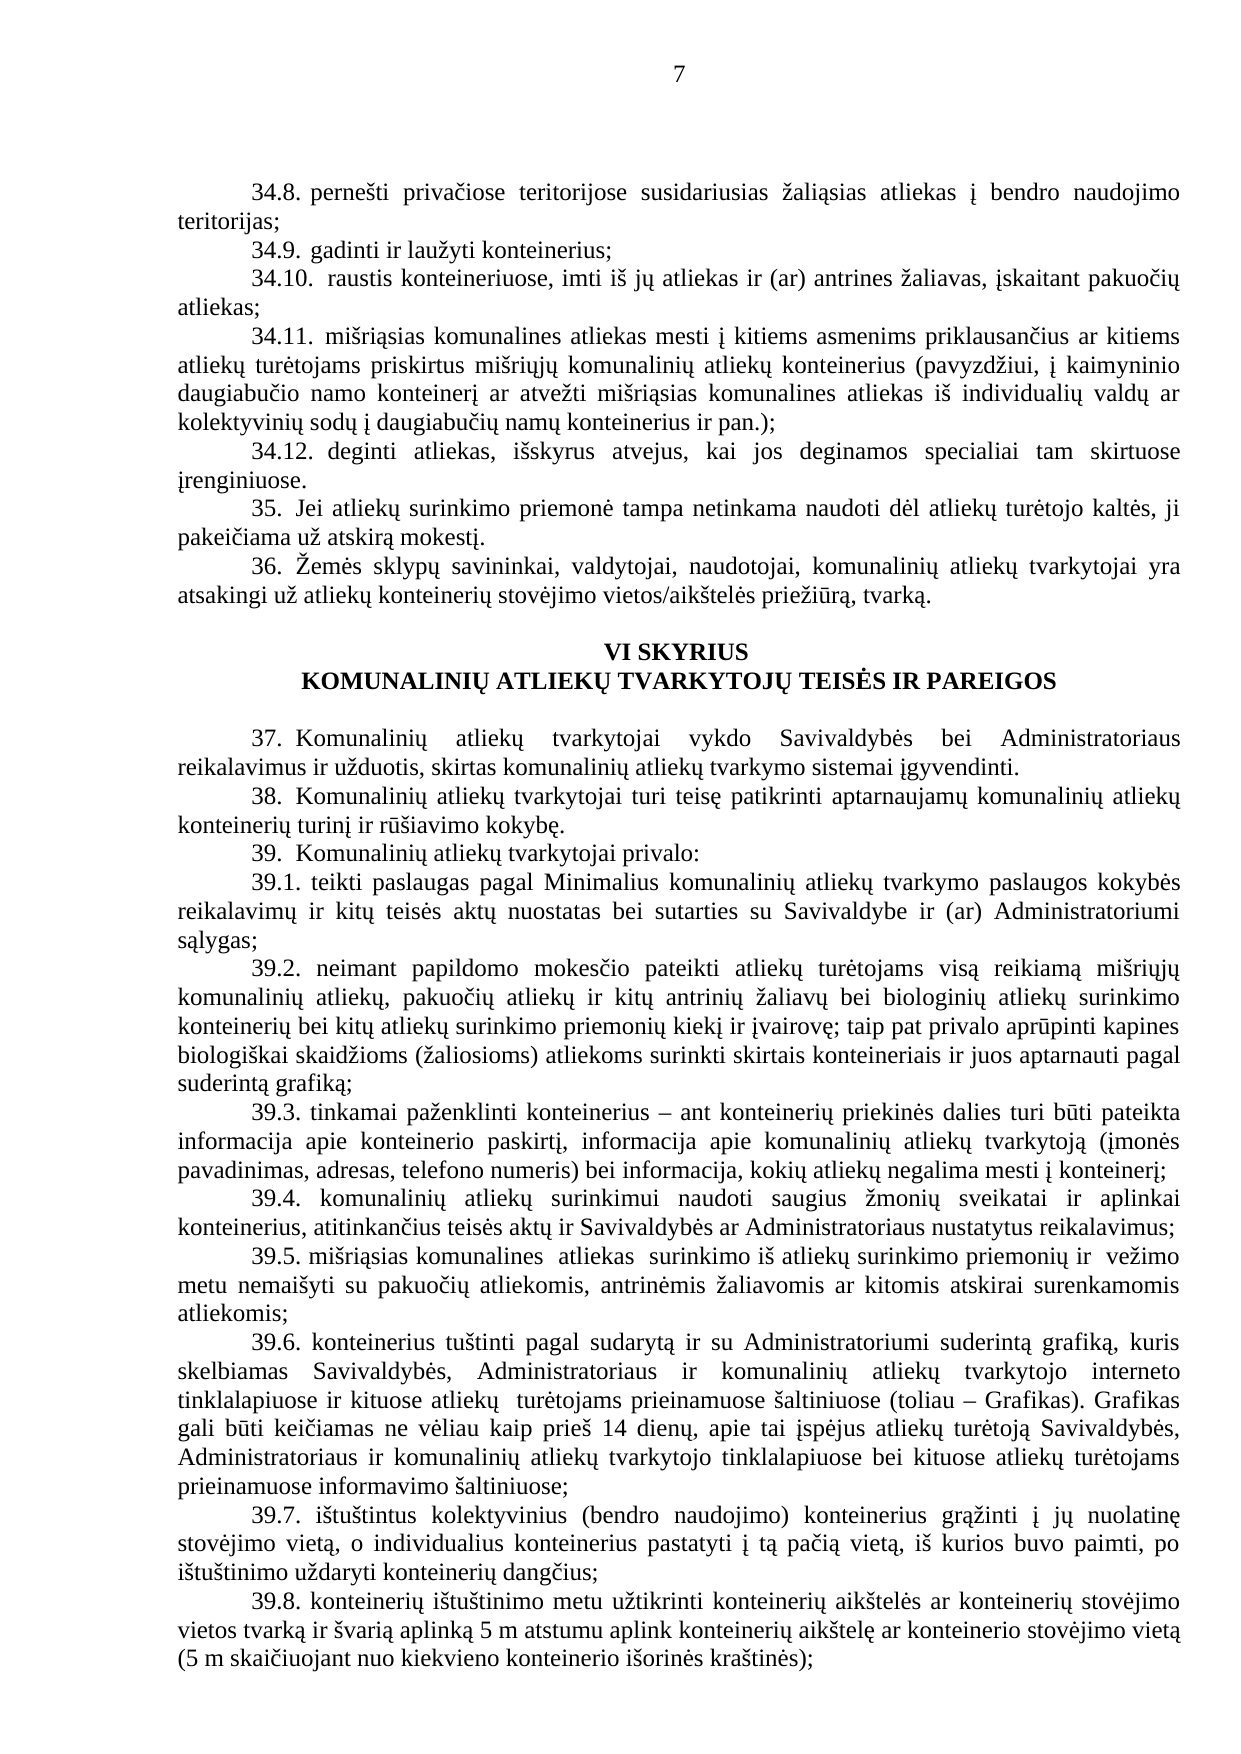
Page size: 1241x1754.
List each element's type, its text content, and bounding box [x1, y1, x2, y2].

text 34.8. pernešti privačiose teritorijose susidariusias žaliąsias atliekas į bendro naudojimo teritorijas; [177, 177, 1181, 235]
text 34.12. deginti atliekas, išskyrus atvejus, kai jos deginamos specialiai tam skirtuose įrenginiuose. [177, 436, 1181, 493]
text 34.11. mišriąsias komunalines atliekas mesti į kitiems asmenims priklausančius ar kitiems atliekų turėtojams priskirtus mišriųjų komunalinių atliekų konteinerius (pavyzdžiui, į kaimyninio daugiabučio namo konteinerį ar atvežti mišriąsias komunalines atliekas iš individualių valdų ar kolektyvinių sodų į daugiabučių namų konteinerius ir pan.); [177, 321, 1181, 436]
text 39.3. tinkamai paženklinti konteinerius – ant konteinerių priekinės dalies turi būti pateikta informacija apie konteinerio paskirtį, informacija apie komunalinių atliekų tvarkytoją (įmonės pavadinimas, adresas, telefono numeris) bei informacija, kokių atliekų negalima mesti į konteinerį; [177, 1097, 1181, 1183]
text 39.2. neimant papildomo mokesčio pateikti atliekų turėtojams visą reikiamą mišriųjų komunalinių atliekų, pakuočių atliekų ir kitų antrinių žaliavų bei biologinių atliekų surinkimo konteinerių bei kitų atliekų surinkimo priemonių kiekį ir įvairovę; taip pat privalo aprūpinti kapines biologiškai skaidžioms (žaliosioms) atliekoms surinkti skirtais konteineriais ir juos aptarnauti pagal suderintą grafiką; [177, 953, 1181, 1097]
text 39.1. teikti paslaugas pagal Minimalius komunalinių atliekų tvarkymo paslaugos kokybės reikalavimų ir kitų teisės aktų nuostatas bei sutarties su Savivaldybe ir (ar) Administratoriumi sąlygas; [177, 867, 1181, 953]
text VI SKYRIUS [177, 637, 1181, 666]
text 39.4. komunalinių atliekų surinkimui naudoti saugius žmonių sveikatai ir aplinkai konteinerius, atitinkančius teisės aktų ir Savivaldybės ar Administratoriaus nustatytus reikalavimus; [177, 1183, 1181, 1241]
text 38. Komunalinių atliekų tvarkytojai turi teisę patikrinti aptarnaujamų komunalinių atliekų konteinerių turinį ir rūšiavimo kokybę. [177, 781, 1181, 838]
text 37. Komunalinių atliekų tvarkytojai vykdo Savivaldybės bei Administratoriaus reikalavimus ir užduotis, skirtas komunalinių atliekų tvarkymo sistemai įgyvendinti. [177, 723, 1181, 781]
text 35. Jei atliekų surinkimo priemonė tampa netinkama naudoti dėl atliekų turėtojo kaltės, ji pakeičiama už atskirą mokestį. [177, 493, 1181, 551]
text 39. Komunalinių atliekų tvarkytojai privalo: [177, 838, 1181, 867]
text 39.6. konteinerius tuštinti pagal sudarytą ir su Administratoriumi suderintą grafiką, kuris skelbiamas Savivaldybės, Administratoriaus ir komunalinių atliekų tvarkytojo interneto tinklalapiuose ir kituose atliekų turėtojams prieinamuose šaltiniuose (toliau – Grafikas). Grafikas gali būti keičiamas ne vėliau kaip prieš 14 dienų, apie tai įspėjus atliekų turėtoją Savivaldybės, Administratoriaus ir komunalinių atliekų tvarkytojo tinklalapiuose bei kituose atliekų turėtojams prieinamuose informavimo šaltiniuose; [177, 1327, 1181, 1500]
text 39.5. mišriąsias komunalines atliekas surinkimo iš atliekų surinkimo priemonių ir vežimo metu nemaišyti su pakuočių atliekomis, antrinėmis žaliavomis ar kitomis atskirai surenkamomis atliekomis; [177, 1241, 1181, 1327]
text 39.7. ištuštintus kolektyvinius (bendro naudojimo) konteinerius grąžinti į jų nuolatinę stovėjimo vietą, o individualius konteinerius pastatyti į tą pačią vietą, iš kurios buvo paimti, po ištuštinimo uždaryti konteinerių dangčius; [177, 1500, 1181, 1586]
text 34.10. raustis konteineriuose, imti iš jų atliekas ir (ar) antrines žaliavas, įskaitant pakuočių atliekas; [177, 263, 1181, 321]
text 39.8. konteinerių ištuštinimo metu užtikrinti konteinerių aikštelės ar konteinerių stovėjimo vietos tvarką ir švarią aplinką 5 m atstumu aplink konteinerių aikštelę ar konteinerio stovėjimo vietą (5 m skaičiuojant nuo kiekvieno konteinerio išorinės kraštinės); [177, 1586, 1181, 1672]
text 36. Žemės sklypų savininkai, valdytojai, naudotojai, komunalinių atliekų tvarkytojai yra atsakingi už atliekų konteinerių stovėjimo vietos/aikštelės priežiūrą, tvarką. [177, 551, 1181, 608]
text 34.9. gadinti ir laužyti konteinerius; [177, 235, 1181, 263]
text KOMUNALINIŲ ATLIEKŲ TVARKYTOJŲ TEISĖS IR PAREIGOS [177, 666, 1181, 695]
